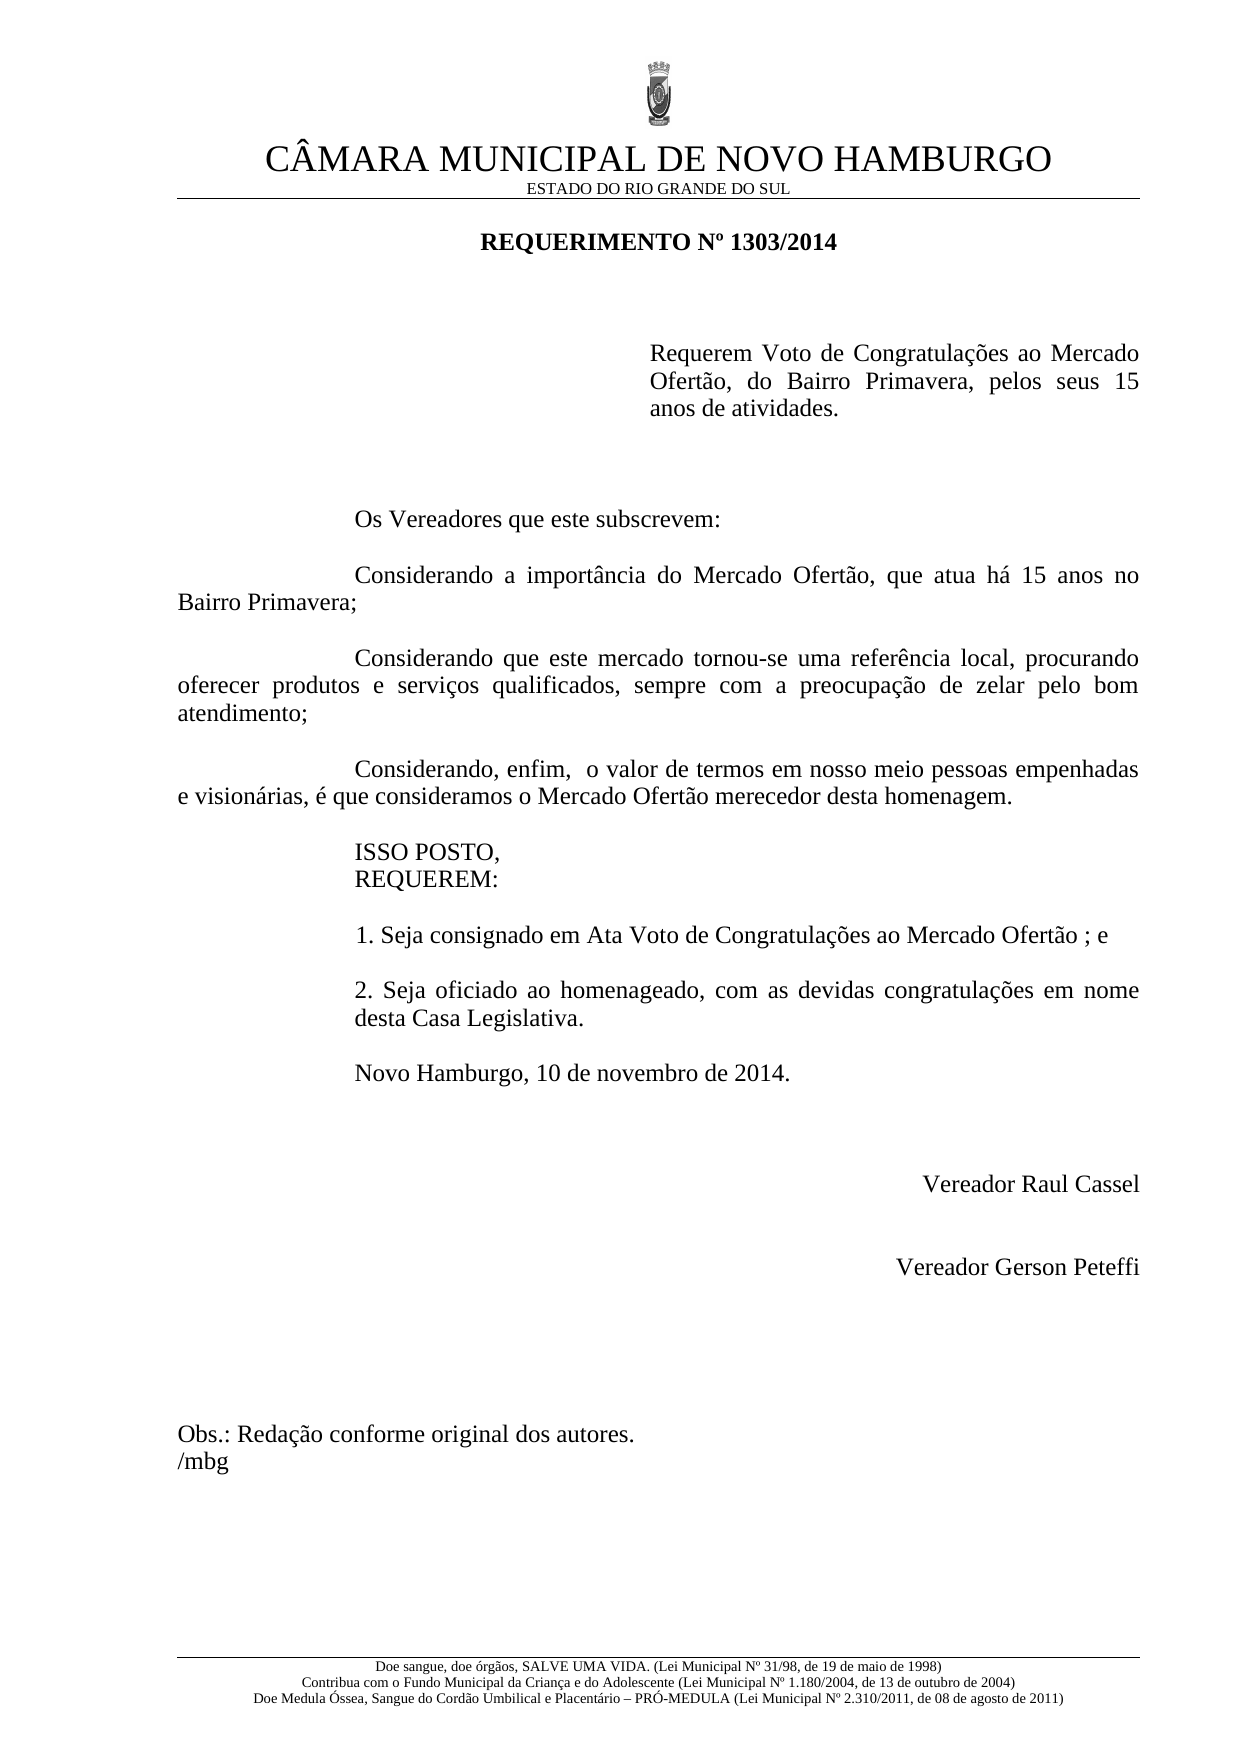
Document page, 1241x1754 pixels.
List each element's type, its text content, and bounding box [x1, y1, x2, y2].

text REQUEREM: [177, 866, 1140, 893]
text 1. Seja consignado em Ata Voto de Congratulações ao Mercado Ofertão ; e [355, 921, 1140, 949]
text Os Vereadores que este subscrevem: [177, 505, 1140, 533]
text /mbg [177, 1447, 1140, 1475]
text Vereador Raul Cassel [177, 1170, 1140, 1198]
text ISSO POSTO, [177, 838, 1140, 866]
text Novo Hamburgo, 10 de novembro de 2014. [177, 1059, 1140, 1087]
text REQUERIMENTO Nº 1303/2014 [177, 228, 1140, 256]
text Requerem Voto de Congratulações ao Mercado Ofertão, do Bairro Primavera, pelos seus 15 anos de atividades. [649, 339, 1140, 422]
text Vereador Gerson Peteffi [177, 1253, 1140, 1281]
text Considerando, enfim, o valor de termos em nosso meio pessoas empenhadas e visionárias, é que consideramos o Mercado Ofertão merecedor desta homenagem. [177, 755, 1140, 810]
text 2. Seja oficiado ao homenageado, com as devidas congratulações em nome desta Casa Legislativa. [354, 976, 1140, 1032]
text Considerando a importância do Mercado Ofertão, que atua há 15 anos no Bairro Primavera; [177, 561, 1140, 616]
text Considerando que este mercado tornou-se uma referência local, procurando oferecer produtos e serviços qualificados, sempre com a preocupação de zelar pelo bom atendimento; [177, 644, 1140, 727]
text Obs.: Redação conforme original dos autores. [177, 1420, 1140, 1447]
